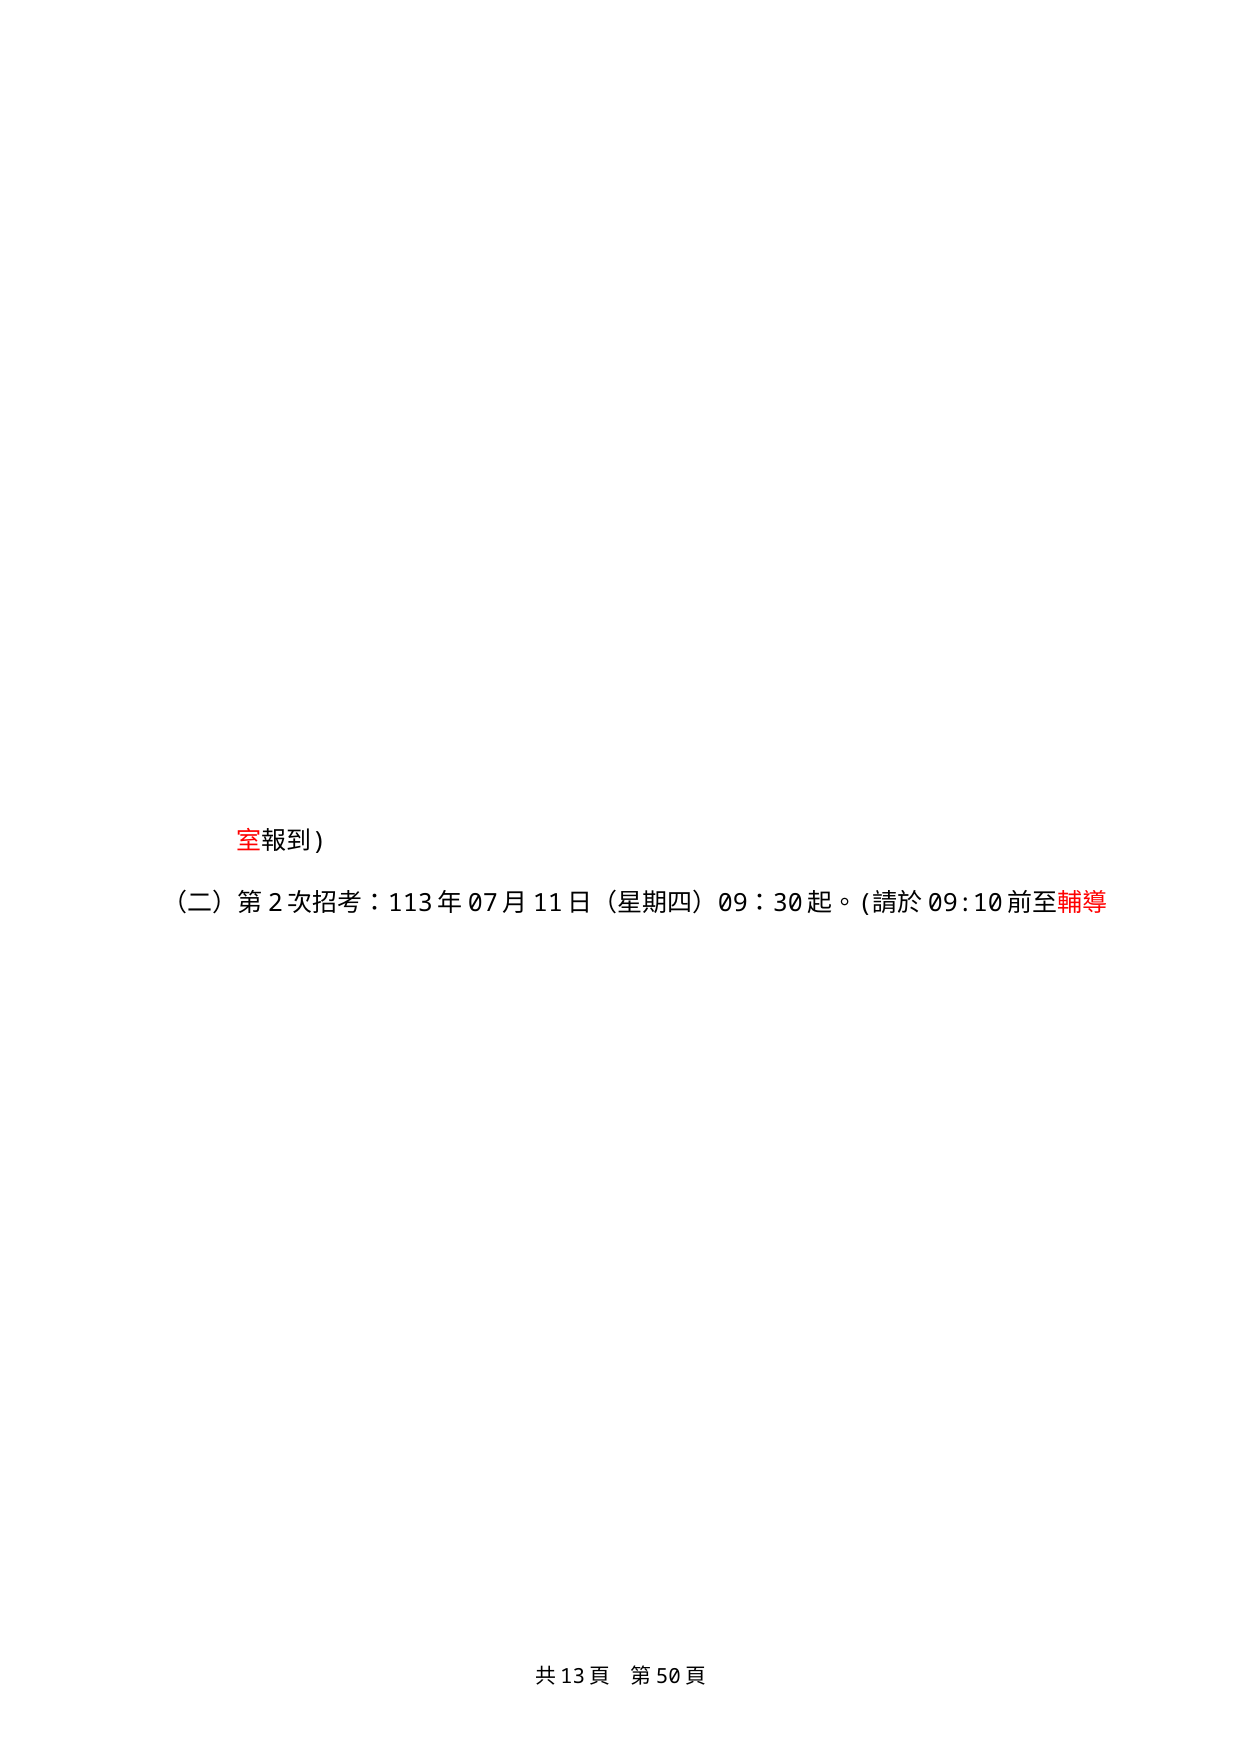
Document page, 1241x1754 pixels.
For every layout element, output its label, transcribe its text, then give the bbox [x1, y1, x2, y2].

text （二）第2次招考：113年07月11日（星期四）09：30起。(請於09:10前至輔導 [163, 859, 1122, 922]
text 室報到) [163, 797, 1122, 859]
